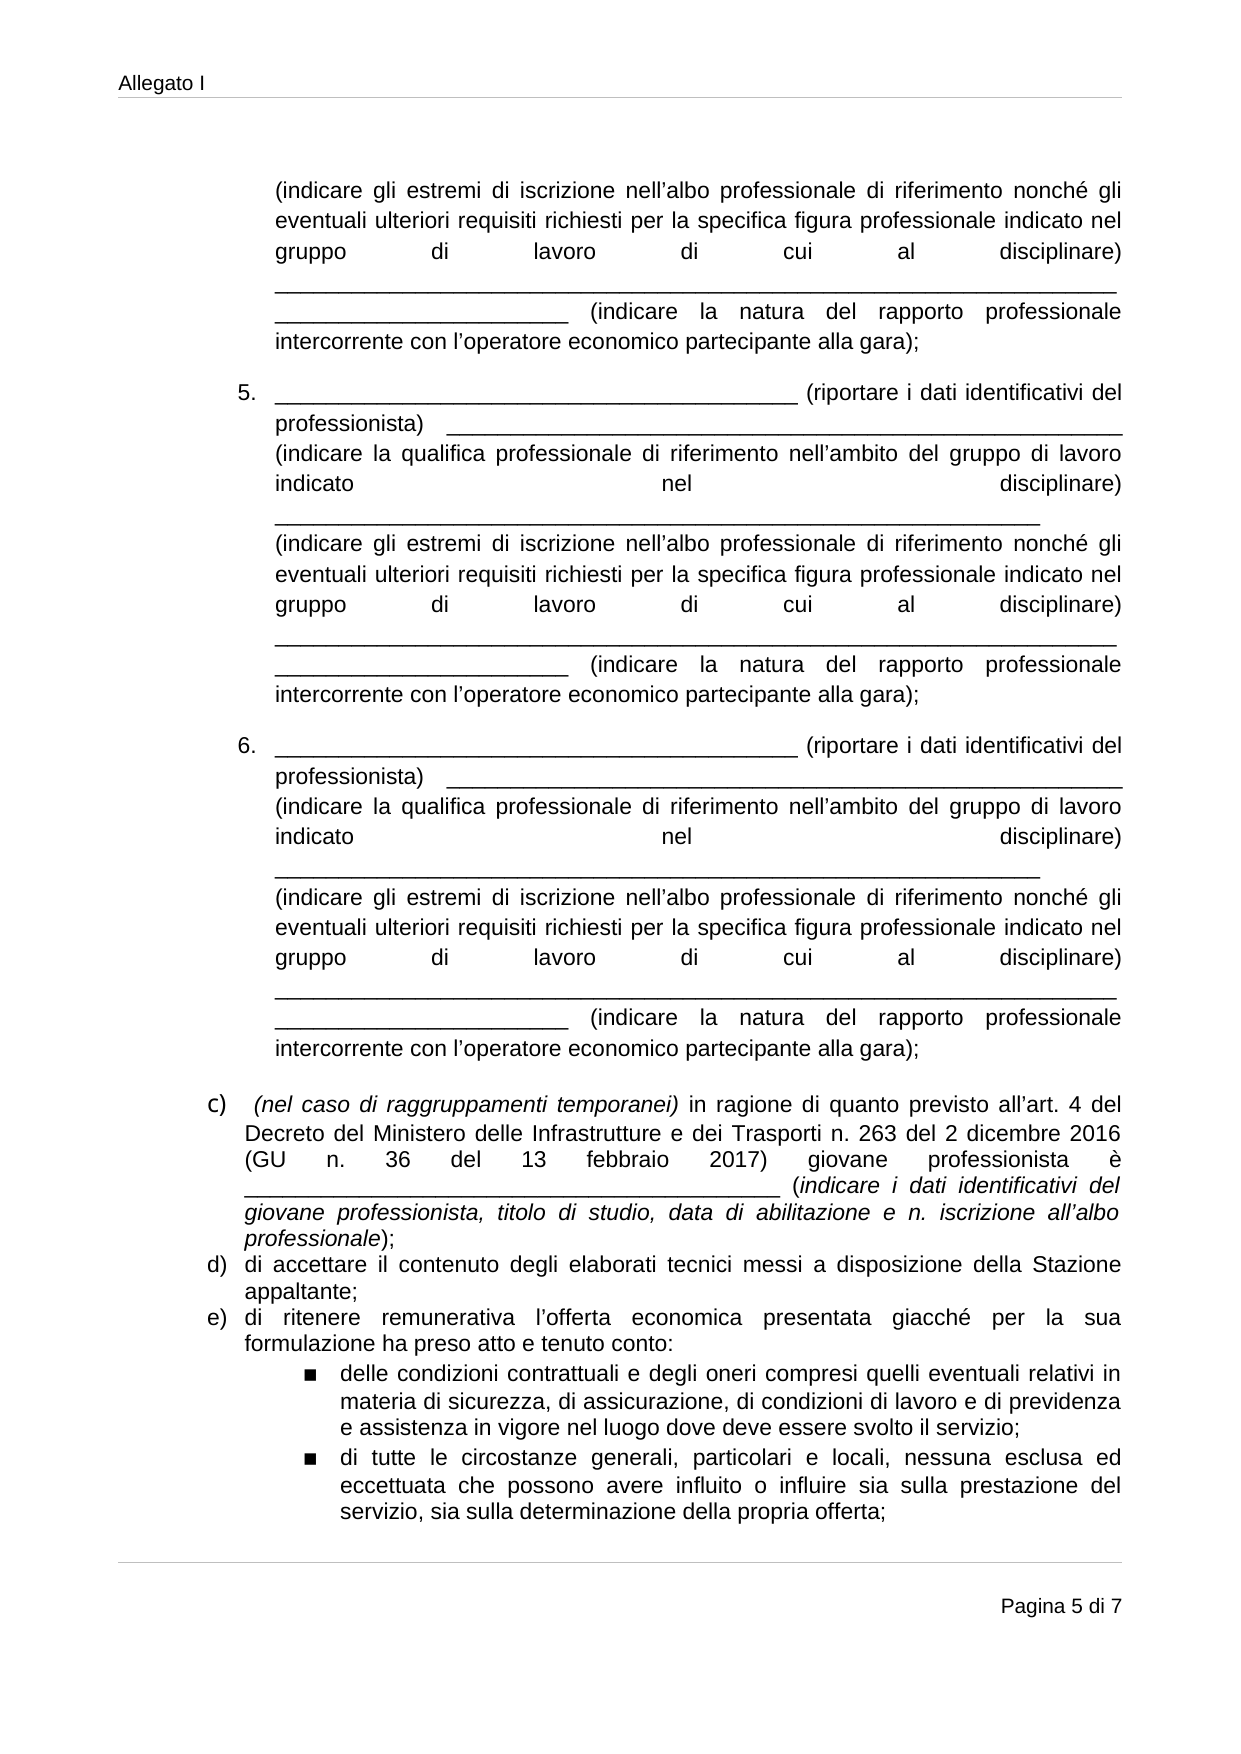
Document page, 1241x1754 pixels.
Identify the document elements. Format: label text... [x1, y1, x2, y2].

list di ritenere remunerativa l’offerta economica presentata giacché per la sua formulazione ha preso atto e tenuto conto: [207, 1304, 1122, 1357]
list delle condizioni contrattuali e degli oneri compresi quelli eventuali relativi in materia di sicurezza, di assicurazione, di condizioni di lavoro e di previdenza e assistenza in vigore nel luogo dove deve essere svolto il servizio; [302, 1357, 1122, 1441]
list (nel caso di raggruppamenti temporanei) in ragione di quanto previsto all’art. 4 del Decreto del Ministero delle Infrastrutture e dei Trasporti n. 263 del 2 dicembre 2016 (GU n. 36 del 13 febbraio 2017) giovane professionista è __________________________________________ (indicare i dati identificativi del giovane professionista, titolo di studio, data di abilitazione e n. iscrizione all’albo professionale); [207, 1086, 1122, 1251]
list di accettare il contenuto degli elaborati tecnici messi a disposizione della Stazione appaltante; [207, 1251, 1122, 1304]
list _________________________________________ (riportare i dati identificativi del professionista) _____________________________________________________ (indicare la qualifica professionale di riferimento nell’ambito del gruppo di lavoro indicato nel disciplinare) ____________________________________________________________ (indicare gli estremi di iscrizione nell’albo professionale di riferimento nonché gli eventuali ulteriori requisiti richiesti per la specifica figura professionale indicato nel gruppo di lavoro di cui al disciplinare) _________________________________________________________________________________________ (indicare la natura del rapporto professionale intercorrente con l’operatore economico partecipante alla gara); [237, 732, 1122, 1061]
list _________________________________________ (riportare i dati identificativi del professionista) _____________________________________________________ (indicare la qualifica professionale di riferimento nell’ambito del gruppo di lavoro indicato nel disciplinare) ____________________________________________________________ (indicare gli estremi di iscrizione nell’albo professionale di riferimento nonché gli eventuali ulteriori requisiti richiesti per la specifica figura professionale indicato nel gruppo di lavoro di cui al disciplinare) _________________________________________________________________________________________ (indicare la natura del rapporto professionale intercorrente con l’operatore economico partecipante alla gara); [237, 379, 1122, 708]
list di tutte le circostanze generali, particolari e locali, nessuna esclusa ed eccettuata che possono avere influito o influire sia sulla prestazione del servizio, sia sulla determinazione della propria offerta; [302, 1441, 1122, 1525]
list (indicare gli estremi di iscrizione nell’albo professionale di riferimento nonché gli eventuali ulteriori requisiti richiesti per la specifica figura professionale indicato nel gruppo di lavoro di cui al disciplinare) _________________________________________________________________________________________ (indicare la natura del rapporto professionale intercorrente con l’operatore economico partecipante alla gara); [237, 177, 1122, 354]
